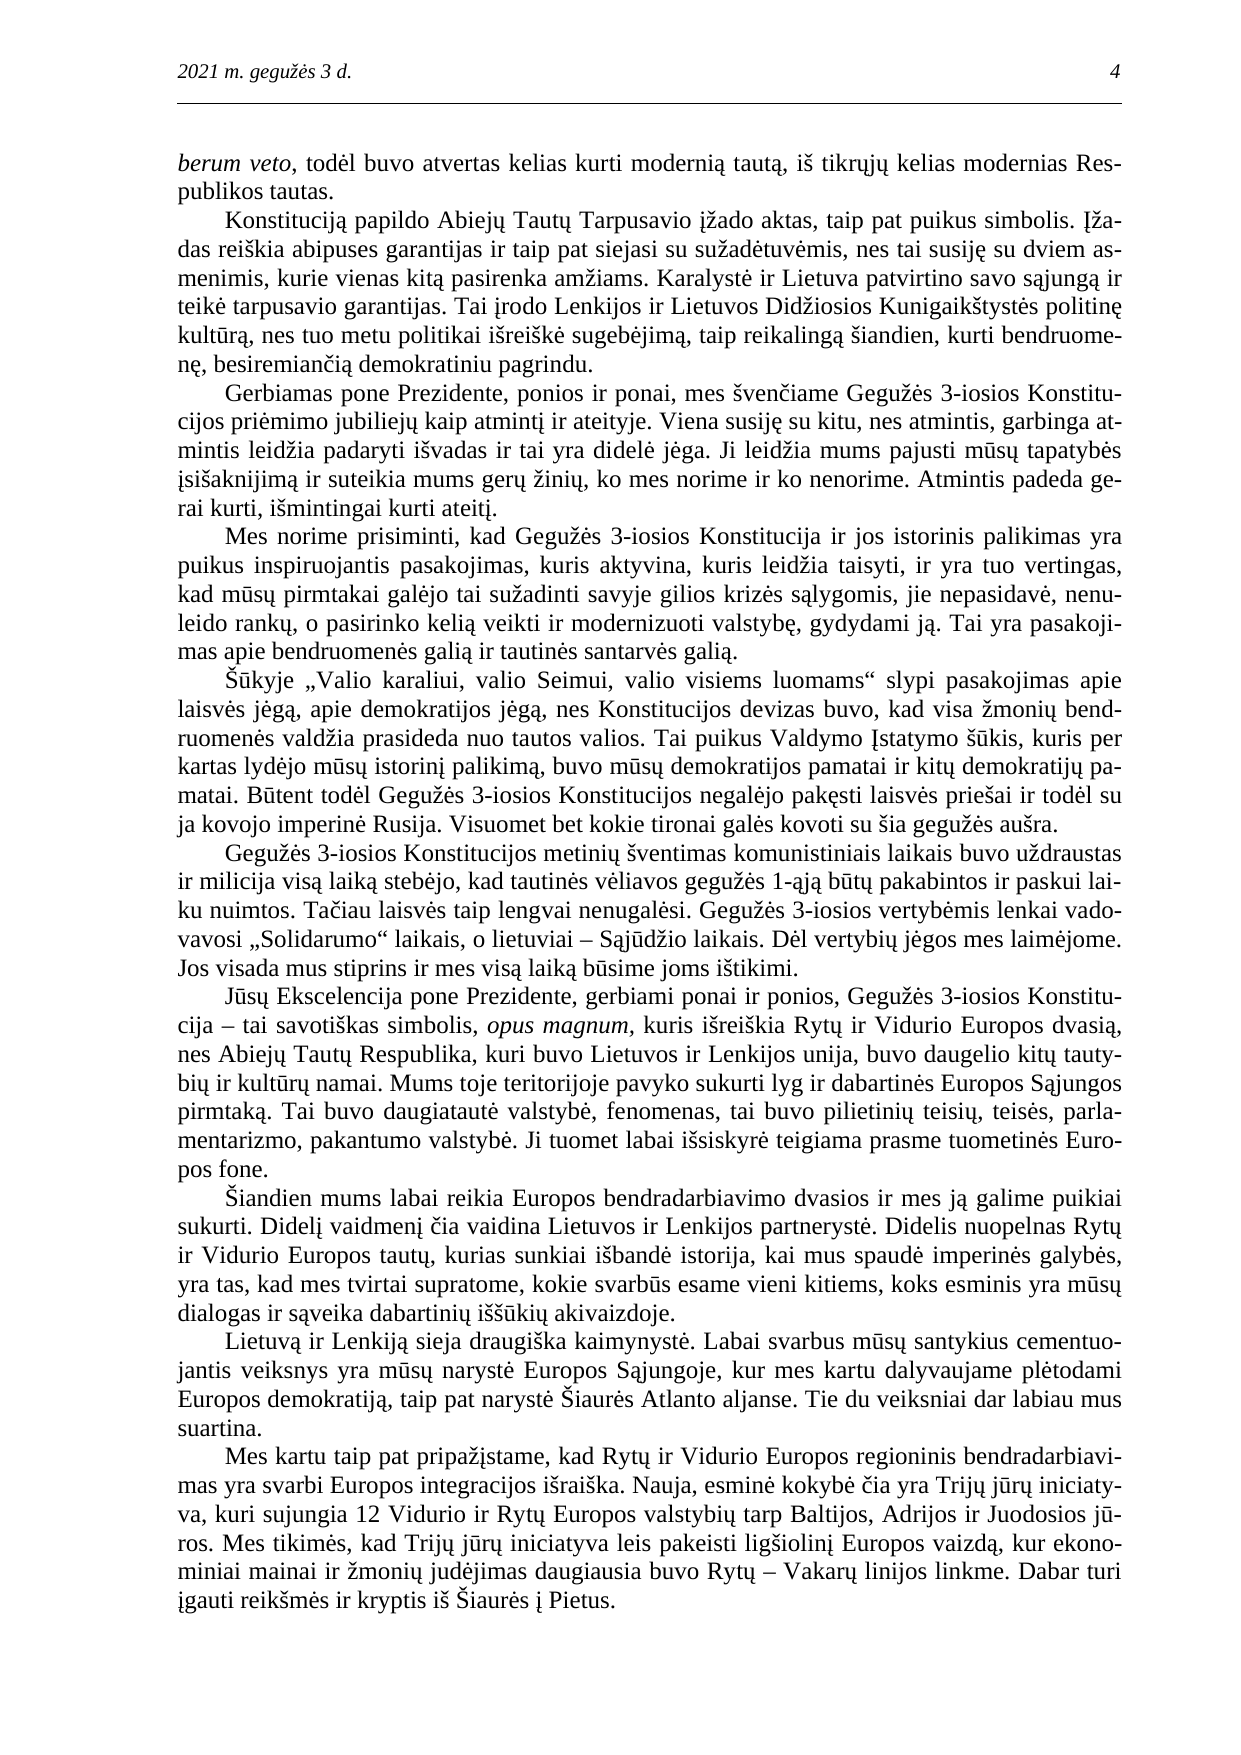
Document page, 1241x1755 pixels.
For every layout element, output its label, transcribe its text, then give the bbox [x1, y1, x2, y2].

text Kon­sti­tu­ci­ją pa­pil­do Abie­jų Tau­tų Tar­pu­sa­vio įža­do ak­tas, taip pat pui­kus sim­bo­lis. Įža­das reiš­kia abi­pu­ses ga­ran­ti­jas ir taip pat sie­ja­si su su­ža­dė­tu­vė­mis, nes tai su­si­ję su dviem as­me­ni­mis, ku­rie vie­nas ki­tą pa­si­ren­ka am­ži­ams. Ka­ra­lys­tė ir Lie­tu­va pa­tvir­ti­no sa­vo są­jun­gą ir tei­kė tar­pu­sa­vio ga­ran­ti­jas. Tai įro­do Len­ki­jos ir Lie­tu­vos Di­džio­sios Ku­ni­gaikš­tys­tės po­li­ti­nę kul­tū­rą, nes tuo me­tu po­li­ti­kai iš­reiš­kė su­ge­bė­ji­mą, taip rei­ka­lin­gą šian­dien, kur­ti ben­druo­me­nę, be­si­re­mian­čią de­mo­kra­tiniu pa­grin­du. [177, 205, 1122, 378]
text Lie­tu­vą ir Len­ki­ją sie­ja drau­giš­ka kai­my­nys­tė. La­bai svar­bus mū­sų san­ty­kius ce­men­tuo­jan­tis veiks­nys yra mū­sų na­rys­tė Eu­ro­pos Są­jun­go­je, kur mes kar­tu da­ly­vau­ja­me plė­to­da­mi Eu­ro­pos de­mo­kra­tiją, taip pat na­rys­tė Šiau­rės At­lan­to al­jan­se. Tie du veiks­niai dar la­biau mus su­ar­ti­na. [177, 1326, 1122, 1441]
text Šū­ky­je „Va­lio ka­ra­liui, va­lio Sei­mui, va­lio vi­siems luo­mams“ sly­pi pa­sa­ko­ji­mas apie lais­vės jė­gą, apie de­mo­kra­tijos jė­gą, nes Kon­sti­tu­ci­jos de­vi­zas bu­vo, kad vi­sa žmo­nių ben­d­ruo­me­nės val­džia pra­si­de­da nuo tau­tos va­lios. Tai pui­kus Val­dy­mo Įsta­ty­mo šū­kis, ku­ris per kar­tas ly­dė­jo mū­sų is­to­ri­nį pa­li­ki­mą, bu­vo mū­sų de­mo­kra­tijos pa­ma­tai ir ki­tų de­mo­kra­tijų pa­ma­tai. Bū­tent to­dėl Ge­gu­žės 3-io­sios Kon­sti­tu­ci­jos ne­ga­lė­jo pa­kęs­ti lais­vės prie­šai ir to­dėl su ja ko­vo­jo im­pe­ri­nė Ru­si­ja. Vi­suo­met bet kokie ti­ro­nai ga­lės ko­vo­ti su šia ge­gu­žės auš­ra. [177, 665, 1122, 838]
text be­rum ve­to, to­dėl bu­vo at­ver­tas ke­lias kur­ti mo­der­nią tau­tą, iš tik­rų­jų ke­lias mo­der­nias Res­pub­li­kos tau­tas. [177, 148, 1122, 205]
text Šian­dien mums la­bai rei­kia Eu­ro­pos ben­dra­dar­bia­vi­mo dva­sios ir mes ją ga­li­me pui­kiai su­kur­ti. Di­de­lį vaid­me­nį čia vai­di­na Lie­tu­vos ir Len­ki­jos part­ne­rys­tė. Di­de­lis nuo­pel­nas Ry­tų ir Vi­du­rio Eu­ro­pos tau­tų, ku­rias sun­kiai iš­ban­dė is­to­ri­ja, kai mus spau­dė im­pe­ri­nės ga­ly­bės, yra tas, kad mes tvir­tai su­pra­to­me, ko­kie svar­būs esa­me vie­ni ki­tiems, koks es­mi­nis yra mū­sų dia­lo­gas ir są­vei­ka da­bar­ti­nių iš­šū­kių aki­vaiz­do­je. [177, 1183, 1122, 1326]
text Jū­sų Eks­ce­len­ci­ja po­ne Pre­zi­den­te, ger­bia­mi po­nai ir po­nios, Ge­gu­žės 3-io­sios Kon­sti­tu­ci­ja – tai sa­vo­tiš­kas sim­bo­lis, opus mag­num, ku­ris iš­reiš­kia Ry­tų ir Vi­du­rio Eu­ro­pos dva­sią, nes Abie­jų Tau­tų Res­pub­li­ka, ku­ri bu­vo Lie­tu­vos ir Len­ki­jos uni­ja, bu­vo dau­ge­lio ki­tų tau­ty­bių ir kul­tū­rų na­mai. Mums to­je te­ri­to­ri­jo­je pa­vy­ko su­kur­ti lyg ir da­bar­ti­nės Eu­ro­pos Są­jun­gos pirm­ta­ką. Tai bu­vo dau­gia­tau­tė vals­ty­bė, fe­no­me­nas, tai bu­vo pi­lie­ti­nių tei­sių, tei­sės, par­la­men­ta­riz­mo, pa­kan­tu­mo vals­ty­bė. Ji tuo­met la­bai iš­si­sky­rė tei­gia­ma pras­me tuo­me­ti­nės Eu­ro­pos fo­ne. [177, 981, 1122, 1183]
text Mes no­ri­me pri­si­min­ti, kad Ge­gu­žės 3-io­sios Kon­sti­tu­ci­ja ir jos is­to­ri­nis pa­li­ki­mas yra pui­kus ins­pi­ruo­jan­tis pa­sa­ko­ji­mas, ku­ris ak­ty­vi­na, ku­ris lei­džia tai­syti, ir yra tuo ver­tin­gas, kad mū­sų pirm­ta­kai ga­lė­jo tai su­ža­din­ti sa­vy­je gi­lios kri­zės są­ly­go­mis, jie ne­pa­si­da­vė, ne­nu­lei­do ran­kų, o pa­si­rin­ko ke­lią veik­ti ir mo­der­ni­zuo­ti vals­ty­bę, gy­dy­da­mi ją. Tai yra pa­sa­ko­ji­mas apie ben­druo­me­nės ga­lią ir tau­ti­nės san­tar­vės ga­lią. [177, 521, 1122, 665]
text Mes kar­tu taip pat pri­pa­žįs­ta­me, kad Ry­tų ir Vi­du­rio Eu­ro­pos re­gio­ni­nis ben­dra­dar­bia­vi­mas yra svar­bi Eu­ro­pos in­teg­ra­ci­jos iš­raiš­ka. Nau­ja, es­mi­nė ko­ky­bė čia yra Tri­jų jū­rų ini­cia­ty­va, ku­ri su­jun­gia 12 Vi­du­rio ir Ry­tų Eu­ro­pos vals­ty­bių tarp Bal­ti­jos, Ad­ri­jos ir Juo­do­sios jū­ros. Mes ti­ki­mės, kad Tri­jų jū­rų ini­cia­ty­va leis pa­keis­ti lig­šio­li­nį Eu­ro­pos vaiz­dą, kur eko­no­mi­niai mai­nai ir žmo­nių ju­dė­ji­mas dau­giau­sia bu­vo Ry­tų – Va­ka­rų li­ni­jos lin­kme. Da­bar tu­ri įgau­ti reikš­mės ir kryp­tis iš Šiau­rės į Pie­tus. [177, 1441, 1122, 1614]
text Ge­gu­žės 3-io­sios Kon­sti­tu­ci­jos me­ti­nių šven­ti­mas ko­mu­nis­ti­niais lai­kais bu­vo už­draus­tas ir mi­li­ci­ja vi­są lai­ką ste­bė­jo, kad tau­ti­nės vė­lia­vos ge­gu­žės 1-ąją bū­tų pa­ka­bin­tos ir pas­kui lai­ku nuim­tos. Ta­čiau lais­vės taip leng­vai ne­nu­ga­lė­si. Ge­gu­žės 3-io­sios ver­ty­bė­mis len­kai va­do­va­vo­si „So­li­da­ru­mo“ lai­kais, o lie­tu­viai – Są­jū­džio lai­kais. Dėl ver­ty­bių jė­gos mes lai­mė­jo­me. Jos vi­sa­da mus stip­rins ir mes vi­są lai­ką bū­si­me joms iš­ti­ki­mi. [177, 838, 1122, 981]
text Ger­bia­mas po­ne Pre­zi­den­te, po­nios ir po­nai, mes šven­čia­me Ge­gu­žės 3-io­sios Kon­sti­tu­ci­jos pri­ėmi­mo ju­bi­lie­jų kaip at­min­tį ir at­ei­ty­je. Vie­na su­si­ję su ki­tu, nes at­min­tis, gar­bin­ga at­min­tis lei­džia pa­da­ry­ti iš­va­das ir tai yra di­de­lė jė­ga. Ji lei­džia mums pa­jus­ti mū­sų ta­pa­ty­bės įsi­šak­ni­ji­mą ir su­tei­kia mums ge­rų ži­nių, ko mes no­ri­me ir ko ne­no­ri­me. At­min­tis pa­de­da ge­rai kur­ti, iš­min­tin­gai kur­ti at­ei­tį. [177, 378, 1122, 521]
